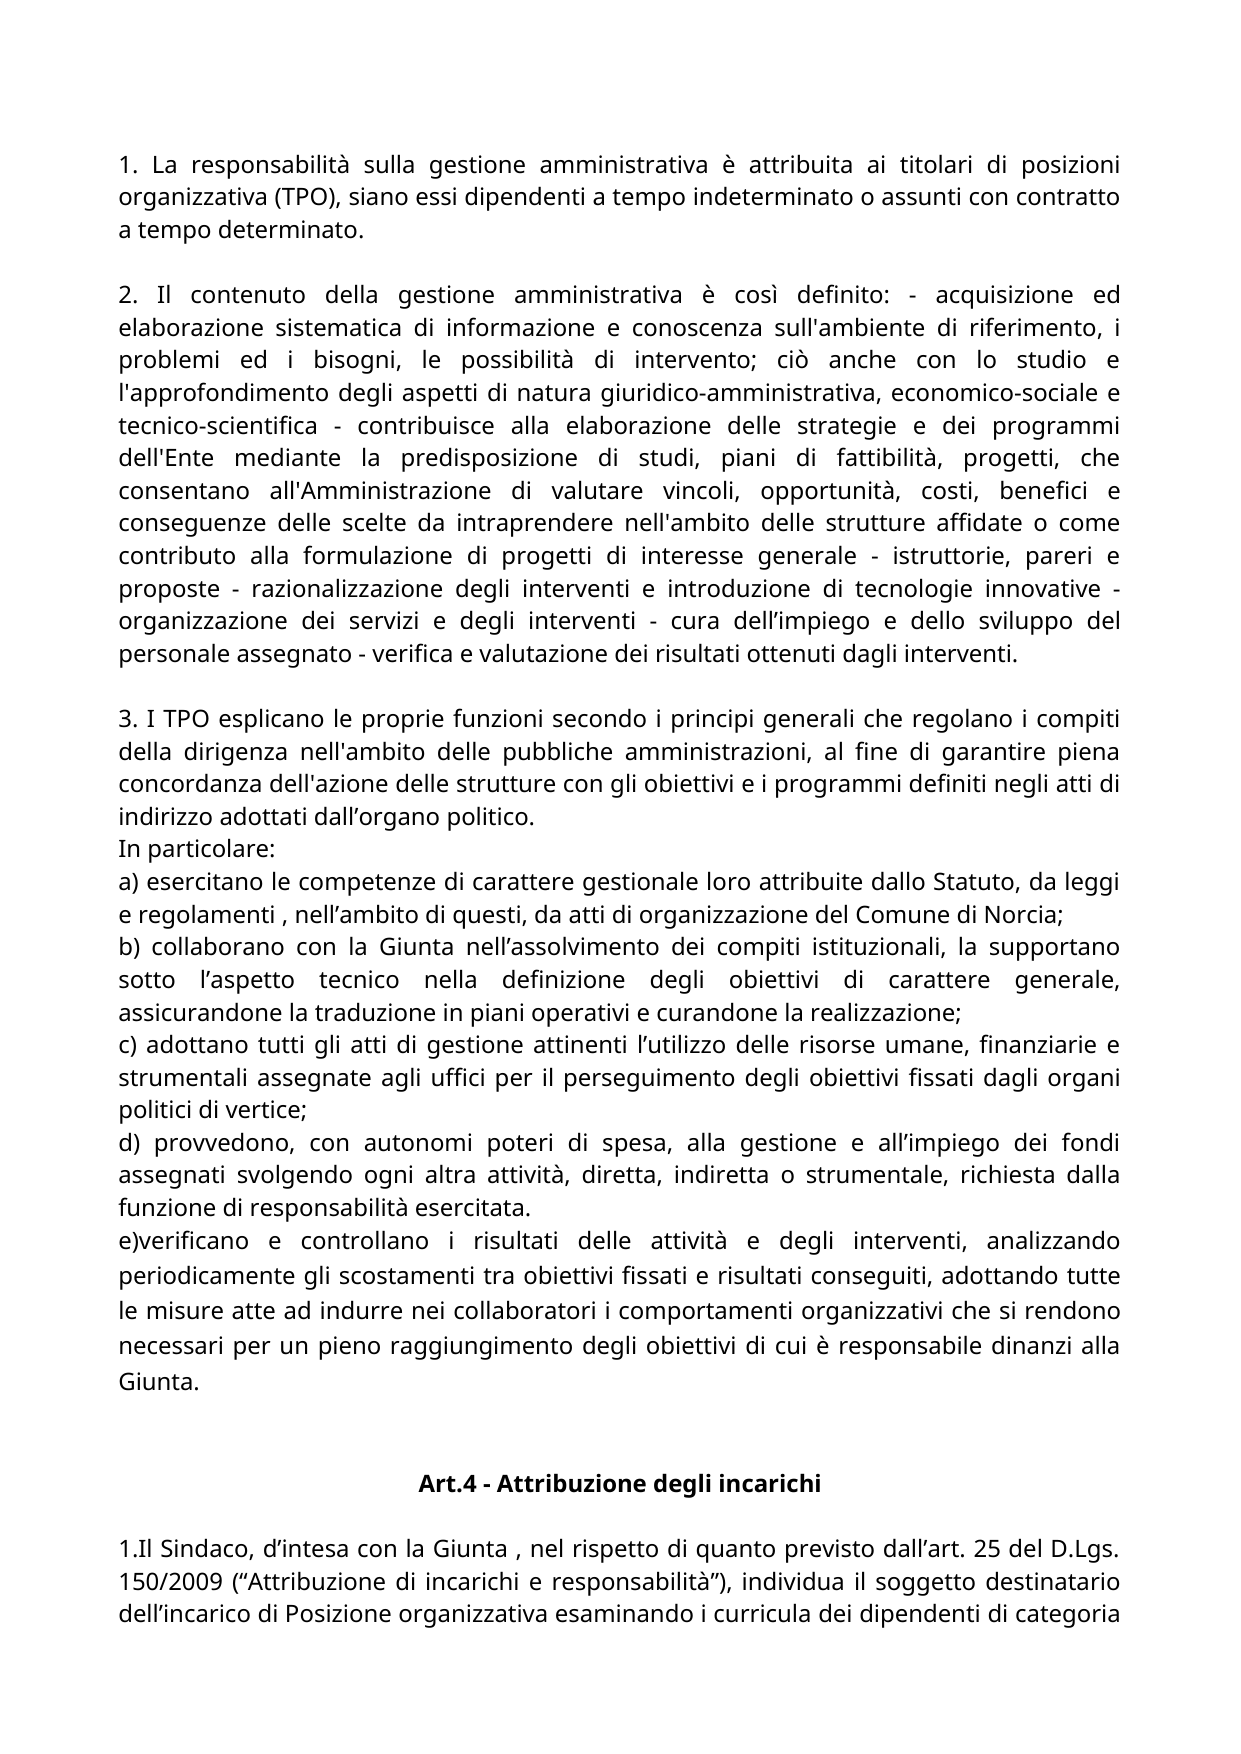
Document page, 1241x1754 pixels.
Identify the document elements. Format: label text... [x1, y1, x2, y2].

text e)verificano e controllano i risultati delle attività e degli interventi, analizzando periodicamente gli scostamenti tra obiettivi fissati e risultati conseguiti, adottando tutte le misure atte ad indurre nei collaboratori i comportamenti organizzativi che si rendono necessari per un pieno raggiungimento degli obiettivi di cui è responsabile dinanzi alla Giunta. [118, 1223, 1122, 1397]
text 2. Il contenuto della gestione amministrativa è così definito: - acquisizione ed elaborazione sistematica di informazione e conoscenza sull'ambiente di riferimento, i problemi ed i bisogni, le possibilità di intervento; ciò anche con lo studio e l'approfondimento degli aspetti di natura giuridico-amministrativa, economico-sociale e tecnico-scientifica - contribuisce alla elaborazione delle strategie e dei programmi dell'Ente mediante la predisposizione di studi, piani di fattibilità, progetti, che consentano all'Amministrazione di valutare vincoli, opportunità, costi, benefici e conseguenze delle scelte da intraprendere nell'ambito delle strutture affidate o come contributo alla formulazione di progetti di interesse generale - istruttorie, pareri e proposte - razionalizzazione degli interventi e introduzione di tecnologie innovative - organizzazione dei servizi e degli interventi - cura dell’impiego e dello sviluppo del personale assegnato - verifica e valutazione dei risultati ottenuti dagli interventi. [118, 278, 1122, 669]
text Art.4 - Attribuzione degli incarichi [118, 1467, 1122, 1499]
text d) provvedono, con autonomi poteri di spesa, alla gestione e all’impiego dei fondi assegnati svolgendo ogni altra attività, diretta, indiretta o strumentale, richiesta dalla funzione di responsabilità esercitata. [118, 1126, 1122, 1223]
text 1.Il Sindaco, d’intesa con la Giunta , nel rispetto di quanto previsto dall’art. 25 del D.Lgs. 150/2009 (“Attribuzione di incarichi e responsabilità”), individua il soggetto destinatario dell’incarico di Posizione organizzativa esaminando i curricula dei dipendenti di categoria [118, 1532, 1122, 1630]
text a) esercitano le competenze di carattere gestionale loro attribuite dallo Statuto, da leggi e regolamenti , nell’ambito di questi, da atti di organizzazione del Comune di Norcia; [118, 865, 1122, 930]
text 3. I TPO esplicano le proprie funzioni secondo i principi generali che regolano i compiti della dirigenza nell'ambito delle pubbliche amministrazioni, al fine di garantire piena concordanza dell'azione delle strutture con gli obiettivi e i programmi definiti negli atti di indirizzo adottati dall’organo politico. [118, 702, 1122, 832]
text 1. La responsabilità sulla gestione amministrativa è attribuita ai titolari di posizioni organizzativa (TPO), siano essi dipendenti a tempo indeterminato o assunti con contratto a tempo determinato. [118, 148, 1122, 245]
text c) adottano tutti gli atti di gestione attinenti l’utilizzo delle risorse umane, finanziarie e strumentali assegnate agli uffici per il perseguimento degli obiettivi fissati dagli organi politici di vertice; [118, 1028, 1122, 1126]
text In particolare: [118, 832, 1122, 865]
text b) collaborano con la Giunta nell’assolvimento dei compiti istituzionali, la supportano sotto l’aspetto tecnico nella definizione degli obiettivi di carattere generale, assicurandone la traduzione in piani operativi e curandone la realizzazione; [118, 930, 1122, 1028]
